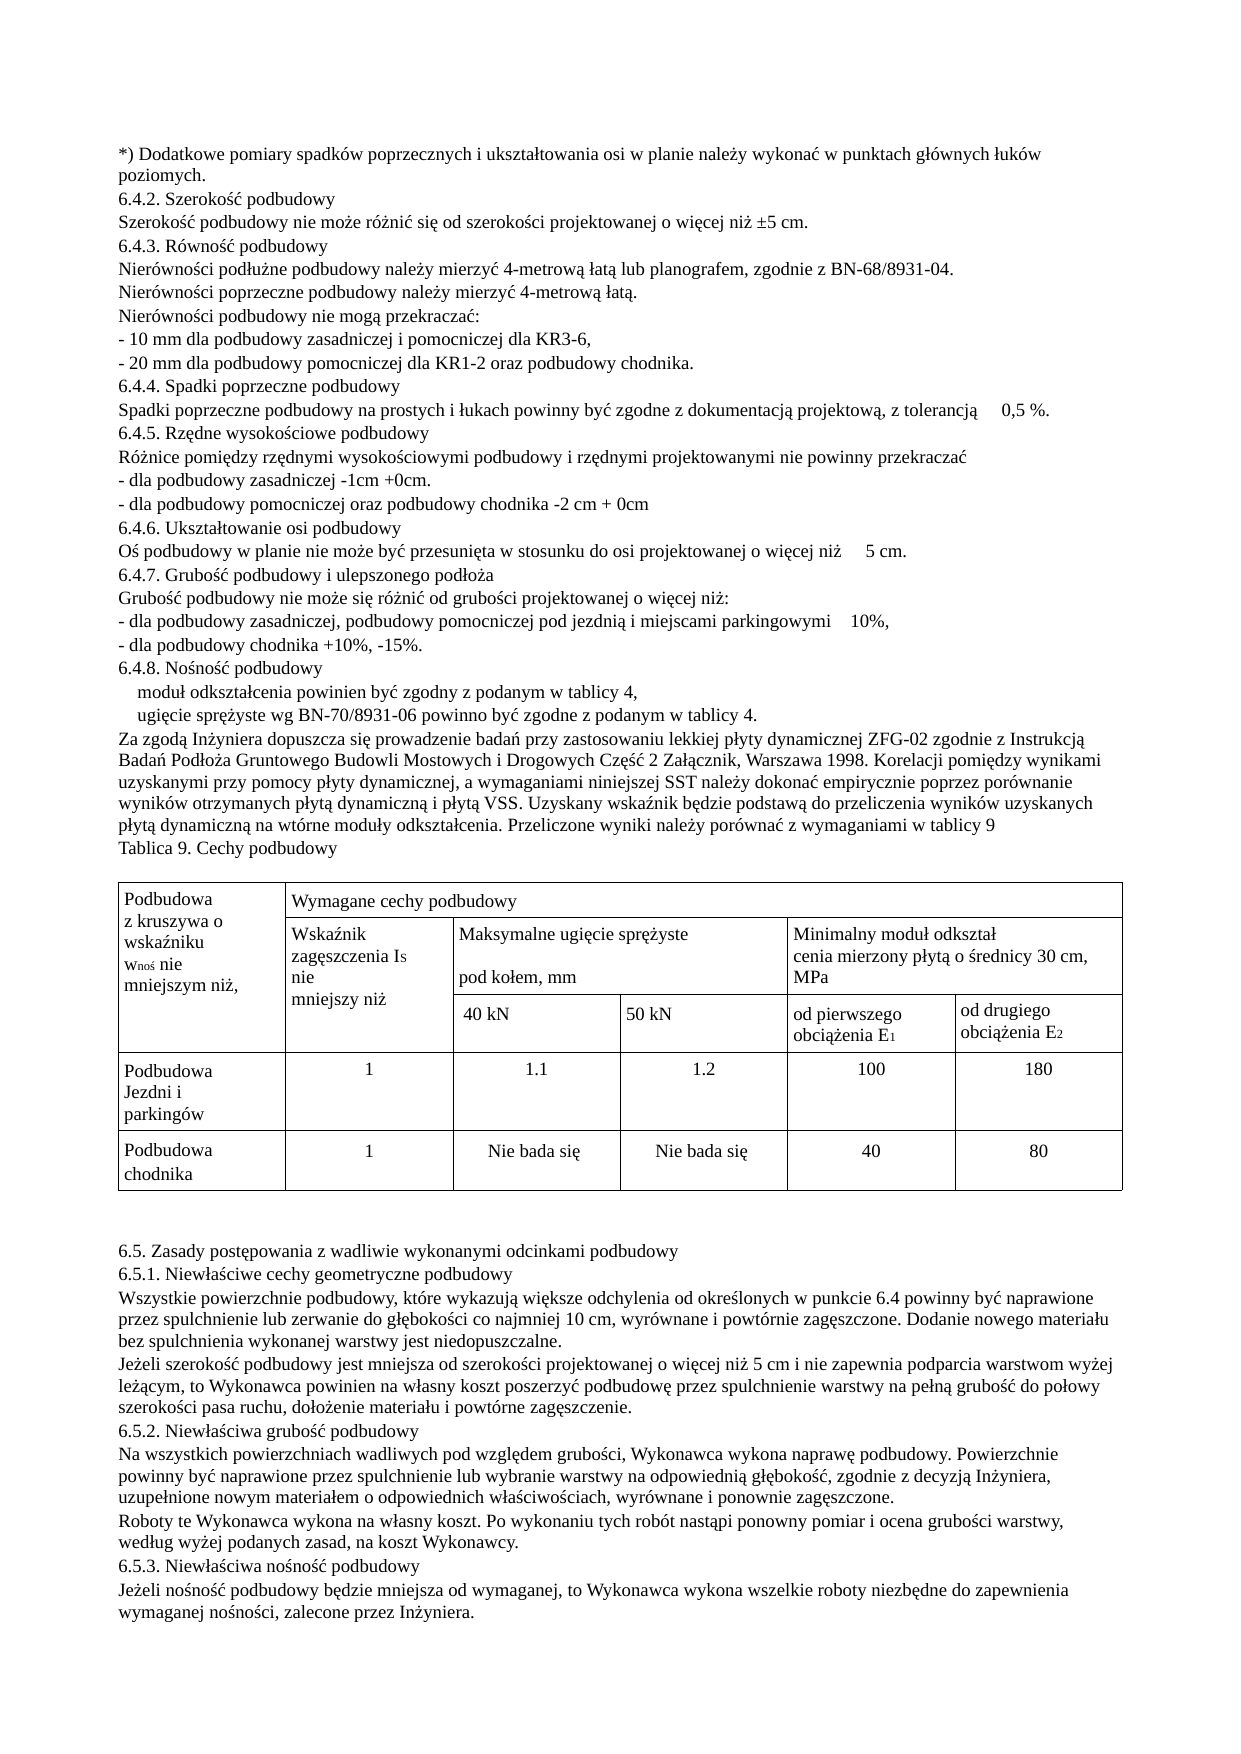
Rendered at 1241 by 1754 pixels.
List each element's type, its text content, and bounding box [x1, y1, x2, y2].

text Różnice pomiędzy rzędnymi wysokościowymi podbudowy i rzędnymi projektowanymi nie powinny przekraczać [118, 446, 1122, 467]
text Spadki poprzeczne podbudowy na prostych i łukach powinny być zgodne z dokumentacją projektową, z tolerancją  0,5 %. [118, 399, 1122, 420]
text Szerokość podbudowy nie może różnić się od szerokości projektowanej o więcej niż ±5 cm. [118, 211, 1122, 233]
text 6.4.6. Ukształtowanie osi podbudowy [118, 517, 1122, 538]
text  ugięcie sprężyste wg BN-70/8931-06 powinno być zgodne z podanym w tablicy 4. [118, 704, 1122, 726]
text 6.4.2. Szerokość podbudowy [118, 188, 1122, 209]
text - dla podbudowy zasadniczej -1cm +0cm. [118, 469, 1122, 491]
text - dla podbudowy pomocniczej oraz podbudowy chodnika -2 cm + 0cm [118, 493, 1122, 515]
table_cell 40 kN [454, 995, 620, 1052]
text - 20 mm dla podbudowy pomocniczej dla KR1-2 oraz podbudowy chodnika. [118, 352, 1122, 373]
text Oś podbudowy w planie nie może być przesunięta w stosunku do osi projektowanej o więcej niż  5 cm. [118, 540, 1122, 562]
table_cell od pierwszego obciążenia E1 [788, 995, 955, 1052]
table_cell 80 [956, 1131, 1122, 1190]
text 6.4.5. Rzędne wysokościowe podbudowy [118, 422, 1122, 444]
table_cell Nie bada się [621, 1131, 787, 1190]
text - 10 mm dla podbudowy zasadniczej i pomocniczej dla KR3-6, [118, 328, 1122, 350]
text 6.5. Zasady postępowania z wadliwie wykonanymi odcinkami podbudowy [118, 1240, 1122, 1261]
text Za zgodą Inżyniera dopuszcza się prowadzenie badań przy zastosowaniu lekkiej płyty dynamicznej ZFG-02 zgodnie z Instrukcją Badań Podłoża Gruntowego Budowli Mostowych i Drogowych Część 2 Załącznik, Warszawa 1998. Korelacji pomiędzy wynikami uzyskanymi przy pomocy płyty dynamicznej, a wymaganiami niniejszej SST należy dokonać empirycznie poprzez porównanie wyników otrzymanych płytą dynamiczną i płytą VSS. Uzyskany wskaźnik będzie podstawą do przeliczenia wyników uzyskanych płytą dynamiczną na wtórne moduły odkształcenia. Przeliczone wyniki należy porównać z wymaganiami w tablicy 9 [118, 727, 1122, 835]
text Grubość podbudowy nie może się różnić od grubości projektowanej o więcej niż: [118, 587, 1122, 608]
table_cell Nie bada się [454, 1131, 620, 1190]
text Na wszystkich powierzchniach wadliwych pod względem grubości, Wykonawca wykona naprawę podbudowy. Powierzchnie powinny być naprawione przez spulchnienie lub wybranie warstwy na odpowiednią głębokość, zgodnie z decyzją Inżyniera, uzupełnione nowym materiałem o odpowiednich właściwościach, wyrównane i ponownie zagęszczone. [118, 1443, 1122, 1508]
table_cell od drugiego obciążenia E2 [956, 995, 1122, 1052]
table_cell 180 [956, 1053, 1122, 1130]
text *) Dodatkowe pomiary spadków poprzecznych i ukształtowania osi w planie należy wykonać w punktach głównych łuków poziomych. [118, 143, 1122, 186]
table_cell 1 [286, 1131, 453, 1190]
table_cell 40 [788, 1131, 955, 1190]
text - dla podbudowy zasadniczej, podbudowy pomocniczej pod jezdnią i miejscami parkingowymi 10%, [118, 610, 1122, 632]
text 6.4.3. Równość podbudowy [118, 234, 1122, 256]
text Jeżeli nośność podbudowy będzie mniejsza od wymaganej, to Wykonawca wykona wszelkie roboty niezbędne do zapewnienia wymaganej nośności, zalecone przez Inżyniera. [118, 1579, 1122, 1622]
text Nierówności poprzeczne podbudowy należy mierzyć 4-metrową łatą. [118, 281, 1122, 303]
text 6.5.1. Niewłaściwe cechy geometryczne podbudowy [118, 1263, 1122, 1285]
table_header Podbudowa z kruszywa o wskaźniku wnoś nie mniejszym niż, [119, 883, 285, 1052]
text 6.5.3. Niewłaściwa nośność podbudowy [118, 1555, 1122, 1576]
table_cell 1,1 [454, 1053, 620, 1130]
text Jeżeli szerokość podbudowy jest mniejsza od szerokości projektowanej o więcej niż 5 cm i nie zapewnia podparcia warstwom wyżej leżącym, to Wykonawca powinien na własny koszt poszerzyć podbudowę przez spulchnienie warstwy na pełną grubość do połowy szerokości pasa ruchu, dołożenie materiału i powtórne zagęszczenie. [118, 1353, 1122, 1418]
text 6.4.7. Grubość podbudowy i ulepszonego podłoża [118, 563, 1122, 585]
text 6.5.2. Niewłaściwa grubość podbudowy [118, 1420, 1122, 1441]
table_cell Wskaźnik zagęszczenia IS nie mniejszy niż [286, 918, 453, 1052]
table_cell Minimalny moduł odkształ cenia mierzony płytą o średnicy 30 cm, MPa [788, 918, 1122, 993]
text Roboty te Wykonawca wykona na własny koszt. Po wykonaniu tych robót nastąpi ponowny pomiar i ocena grubości warstwy, według wyżej podanych zasad, na koszt Wykonawcy. [118, 1510, 1122, 1553]
text Nierówności podbudowy nie mogą przekraczać: [118, 305, 1122, 326]
table_cell Podbudowa chodnika [119, 1131, 285, 1190]
table_cell 1 [286, 1053, 453, 1130]
table_header Wymagane cechy podbudowy [286, 883, 1122, 917]
table_cell Maksymalne ugięcie sprężyste pod kołem, mm [454, 918, 787, 993]
table_cell Podbudowa Jezdni i parkingów [119, 1053, 285, 1130]
text Tablica 9. Cechy podbudowy [118, 837, 1122, 859]
table_cell 100 [788, 1053, 955, 1130]
table_cell 50 kN [621, 995, 787, 1052]
text - dla podbudowy chodnika +10%, -15%. [118, 634, 1122, 655]
text 6.4.8. Nośność podbudowy [118, 657, 1122, 679]
text  moduł odkształcenia powinien być zgodny z podanym w tablicy 4, [118, 681, 1122, 702]
table_cell 1,2 [621, 1053, 787, 1130]
text 6.4.4. Spadki poprzeczne podbudowy [118, 375, 1122, 397]
text Wszystkie powierzchnie podbudowy, które wykazują większe odchylenia od określonych w punkcie 6.4 powinny być naprawione przez spulchnienie lub zerwanie do głębokości co najmniej 10 cm, wyrównane i powtórnie zagęszczone. Dodanie nowego materiału bez spulchnienia wykonanej warstwy jest niedopuszczalne. [118, 1287, 1122, 1351]
text Nierówności podłużne podbudowy należy mierzyć 4-metrową łatą lub planografem, zgodnie z BN-68/8931-04. [118, 258, 1122, 279]
